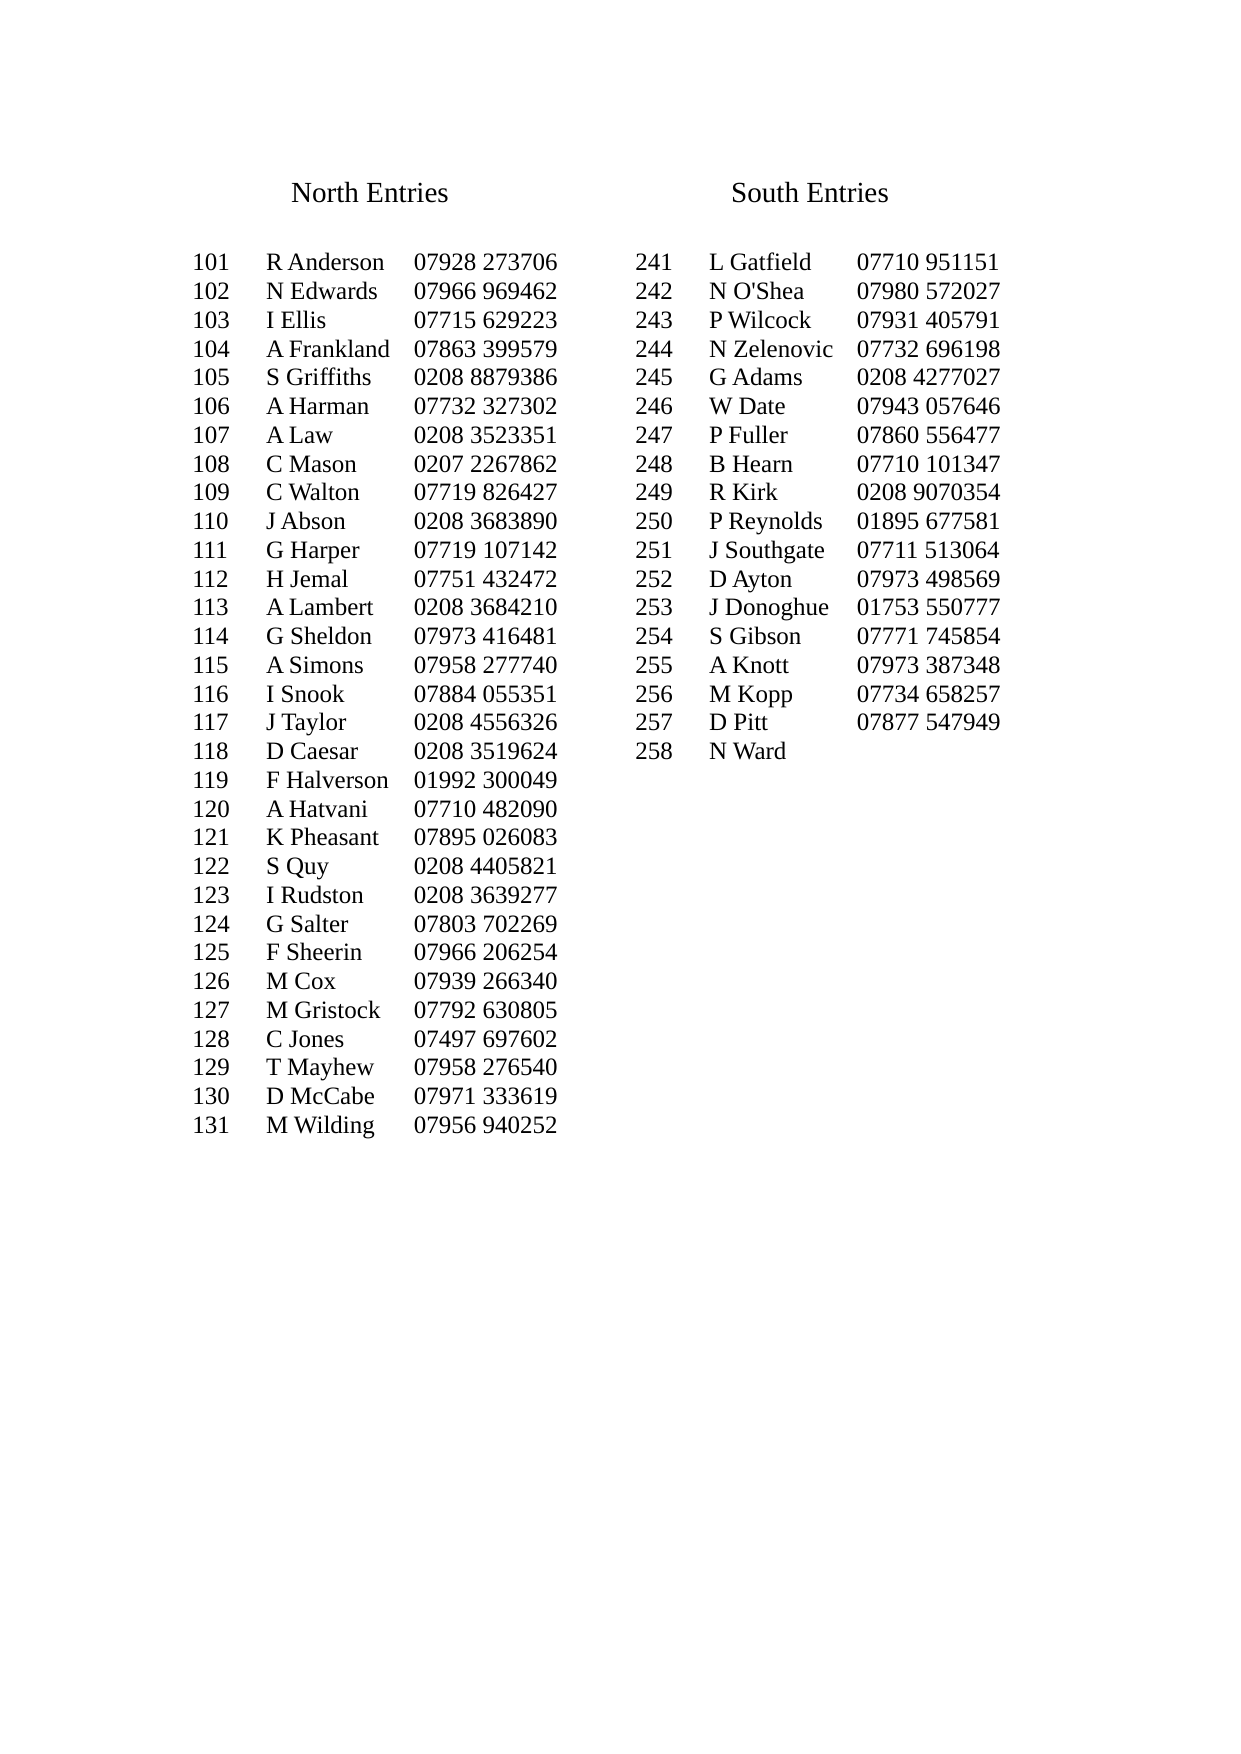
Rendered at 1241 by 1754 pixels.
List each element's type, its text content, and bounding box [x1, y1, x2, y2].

text 111 G Harper 07719 107142 251 J Southgate 07711 513064 [118, 535, 1122, 564]
text 117 J Taylor 0208 4556326 257 D Pitt 07877 547949 [118, 707, 1122, 736]
text 131 M Wilding 07956 940252 [118, 1110, 1122, 1139]
text 102 N Edwards 07966 969462 242 N O'Shea 07980 572027 [118, 276, 1122, 305]
text 129 T Mayhew 07958 276540 [118, 1052, 1122, 1081]
text 104 A Frankland 07863 399579 244 N Zelenovic 07732 696198 [118, 334, 1122, 362]
text 127 M Gristock 07792 630805 [118, 995, 1122, 1024]
text 110 J Abson 0208 3683890 250 P Reynolds 01895 677581 [118, 506, 1122, 535]
text 108 C Mason 0207 2267862 248 B Hearn 07710 101347 [118, 449, 1122, 477]
text 114 G Sheldon 07973 416481 254 S Gibson 07771 745854 [118, 621, 1122, 650]
text 116 I Snook 07884 055351 256 M Kopp 07734 658257 [118, 679, 1122, 707]
text 121 K Pheasant 07895 026083 [118, 822, 1122, 851]
text 113 A Lambert 0208 3684210 253 J Donoghue 01753 550777 [118, 592, 1122, 621]
text 118 D Caesar 0208 3519624 258 N Ward [118, 736, 1122, 765]
text 125 F Sheerin 07966 206254 [118, 937, 1122, 966]
text 106 A Harman 07732 327302 246 W Date 07943 057646 [118, 391, 1122, 420]
text 122 S Quy 0208 4405821 [118, 851, 1122, 880]
text 130 D McCabe 07971 333619 [118, 1081, 1122, 1110]
text 115 A Simons 07958 277740 255 A Knott 07973 387348 [118, 650, 1122, 679]
text 124 G Salter 07803 702269 [118, 909, 1122, 937]
text 109 C Walton 07719 826427 249 R Kirk 0208 9070354 [118, 477, 1122, 506]
text 120 A Hatvani 07710 482090 [118, 794, 1122, 822]
text 112 H Jemal 07751 432472 252 D Ayton 07973 498569 [118, 564, 1122, 592]
text 119 F Halverson 01992 300049 [118, 765, 1122, 794]
text 105 S Griffiths 0208 8879386 245 G Adams 0208 4277027 [118, 362, 1122, 391]
text 103 I Ellis 07715 629223 243 P Wilcock 07931 405791 [118, 305, 1122, 334]
text 126 M Cox 07939 266340 [118, 966, 1122, 995]
text 107 A Law 0208 3523351 247 P Fuller 07860 556477 [118, 420, 1122, 449]
text North Entries South Entries [118, 176, 1122, 209]
text 123 I Rudston 0208 3639277 [118, 880, 1122, 909]
text 128 C Jones 07497 697602 [118, 1024, 1122, 1052]
text 101 R Anderson 07928 273706 241 L Gatfield 07710 951151 [118, 243, 1122, 276]
